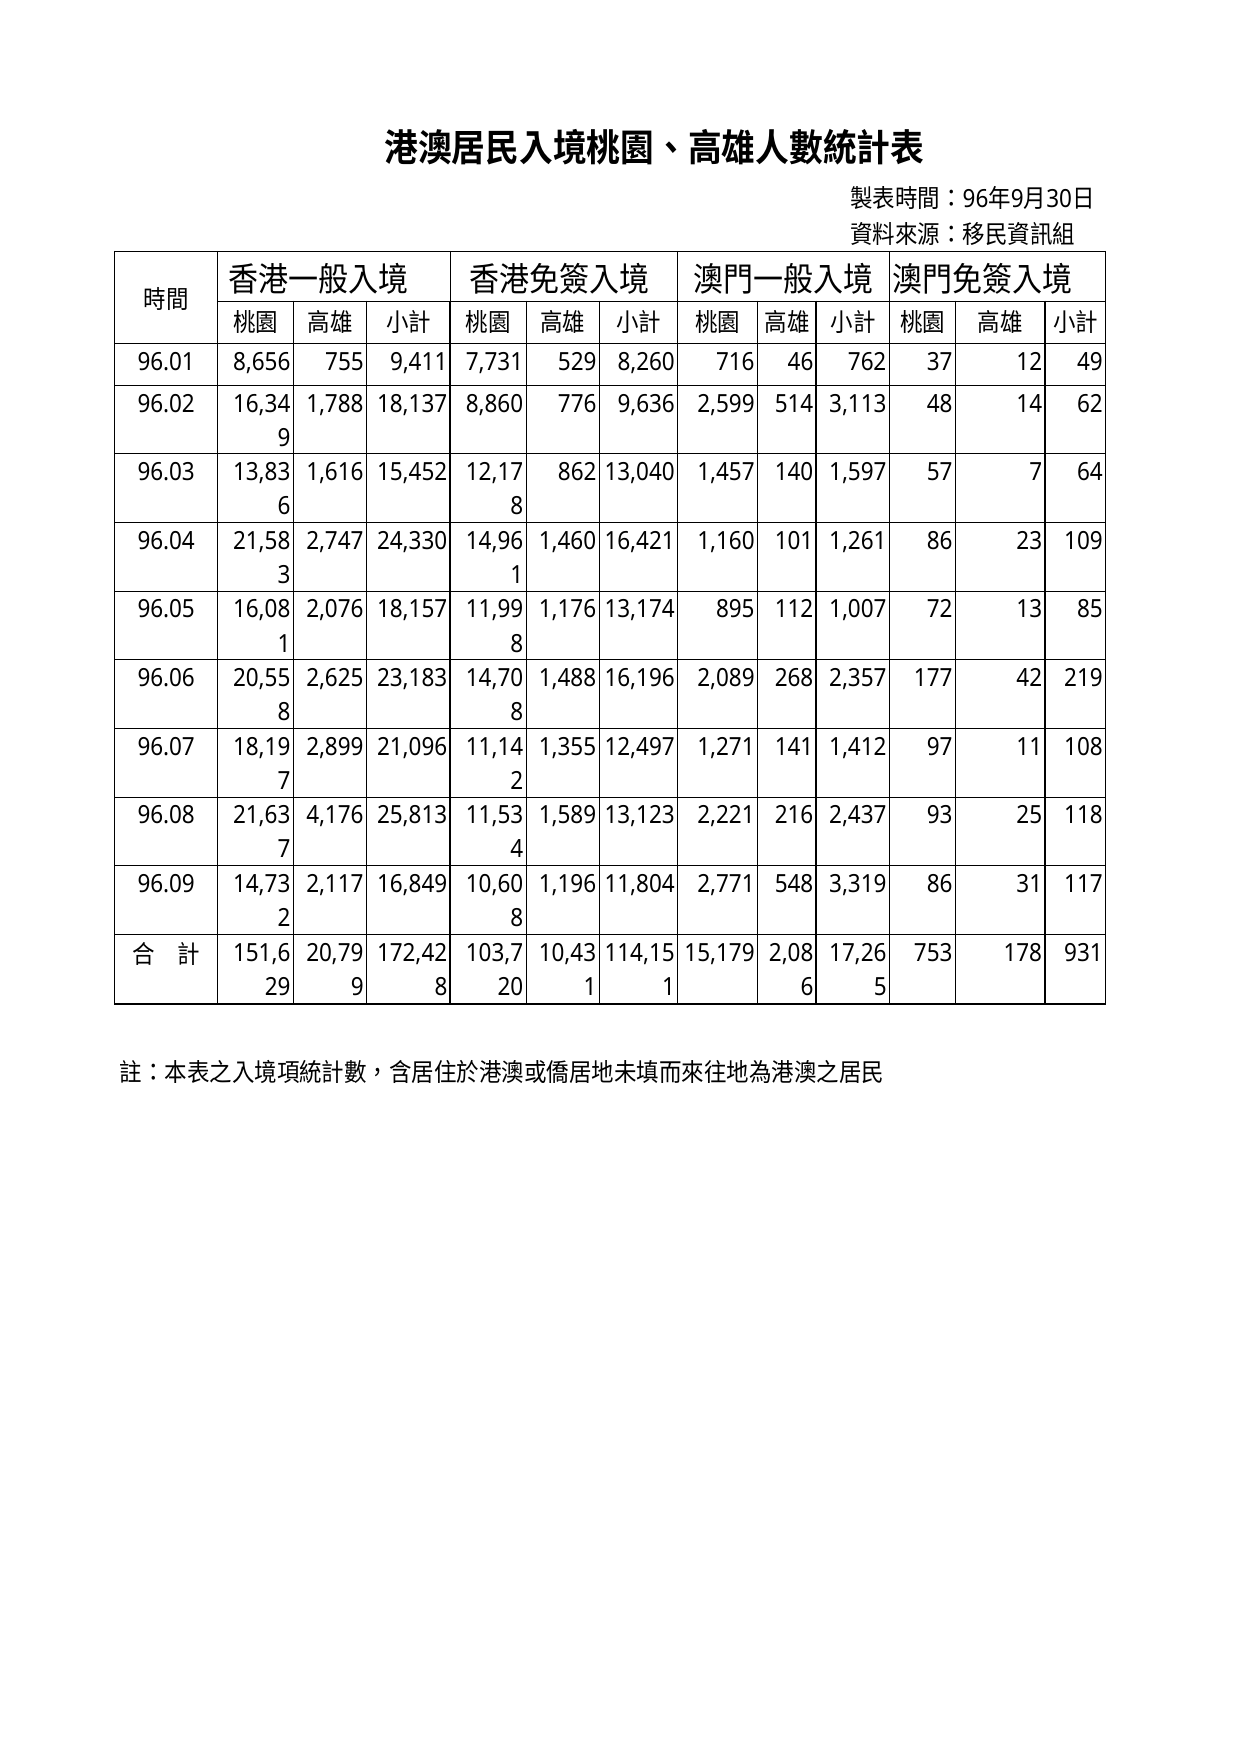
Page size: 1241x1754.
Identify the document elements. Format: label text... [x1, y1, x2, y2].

table_cell 18,157 [367, 592, 449, 659]
table_cell 4,176 [294, 798, 366, 865]
table_cell 高雄 [956, 302, 1044, 343]
table_cell 1,412 [817, 729, 889, 797]
table_cell [889, 1005, 955, 1045]
table_cell 7 [956, 454, 1044, 522]
table_cell 13,174 [600, 592, 677, 659]
table_cell 1,460 [527, 523, 599, 591]
table_cell 514 [758, 386, 815, 453]
table_cell 15,179 [678, 935, 757, 1003]
table_cell 1,589 [527, 798, 599, 865]
table_cell 12,178 [451, 454, 526, 522]
table_cell 3,113 [817, 386, 889, 453]
table_cell [114, 1005, 217, 1045]
table_cell 1,196 [527, 866, 599, 934]
table_cell [955, 1005, 1045, 1045]
table_cell 21,637 [218, 798, 293, 865]
table_cell 24,330 [367, 523, 449, 591]
table_cell 23,183 [367, 660, 449, 728]
table_cell 895 [678, 592, 757, 659]
table_cell 桃園 [451, 302, 526, 343]
table_cell 151,629 [218, 935, 293, 1003]
table_cell 製表時間：96年9月30日 資料來源：移民資訊組 [847, 178, 1106, 251]
table_cell 11,534 [451, 798, 526, 865]
table_cell 高雄 [294, 302, 366, 343]
table_cell 1,176 [527, 592, 599, 659]
table_cell 753 [890, 935, 955, 1003]
table_header [218, 118, 293, 178]
table_cell 2,086 [758, 935, 815, 1003]
table_cell 1,488 [527, 660, 599, 728]
table_cell 62 [1046, 386, 1105, 453]
table_cell 15,452 [367, 454, 449, 522]
table_cell 8,656 [218, 344, 293, 385]
table_cell 小計 [600, 302, 677, 343]
table_cell 2,221 [678, 798, 757, 865]
table_cell 10,608 [451, 866, 526, 934]
table_cell 2,899 [294, 729, 366, 797]
table_cell 8,860 [451, 386, 526, 453]
table_cell 57 [890, 454, 955, 522]
table_cell 合 計 [115, 935, 217, 1003]
table_cell [599, 1005, 678, 1045]
table_cell 49 [1046, 344, 1105, 385]
table_header [985, 118, 1106, 178]
table_cell 114,151 [600, 935, 677, 1003]
table_cell 16,081 [218, 592, 293, 659]
table_cell [293, 1005, 367, 1045]
table_cell 21,583 [218, 523, 293, 591]
table_cell 37 [890, 344, 955, 385]
table_cell 548 [758, 866, 815, 934]
table_cell [114, 178, 847, 251]
table_cell 172,428 [367, 935, 449, 1003]
table_cell 高雄 [527, 302, 599, 343]
table_cell 177 [890, 660, 955, 728]
table_cell 101 [758, 523, 815, 591]
table_cell [450, 1005, 526, 1045]
table_cell 1,597 [817, 454, 889, 522]
table_cell [367, 1005, 450, 1045]
table_cell 澳門免簽入境 [890, 252, 1105, 301]
table_cell 14,732 [218, 866, 293, 934]
table_cell 862 [527, 454, 599, 522]
table_cell 桃園 [218, 302, 293, 343]
table_cell 2,599 [678, 386, 757, 453]
table_cell 216 [758, 798, 815, 865]
table_cell 20,799 [294, 935, 366, 1003]
table_cell 2,625 [294, 660, 366, 728]
table_cell [526, 1005, 599, 1045]
table_cell [1045, 1005, 1106, 1045]
table_cell 108 [1046, 729, 1105, 797]
table_header 港澳居民入境桃園、高雄人數統計表 [367, 118, 942, 178]
table_cell 931 [1046, 935, 1105, 1003]
table_cell 86 [890, 866, 955, 934]
table_cell 96.09 [115, 866, 217, 934]
table_cell 11,998 [451, 592, 526, 659]
table_cell 小計 [367, 302, 449, 343]
table_cell 18,137 [367, 386, 449, 453]
table_cell 香港一般入境 [218, 252, 450, 301]
table_cell 13,836 [218, 454, 293, 522]
table_cell 2,117 [294, 866, 366, 934]
table_cell 1,616 [294, 454, 366, 522]
table_cell 16,421 [600, 523, 677, 591]
table_cell 86 [890, 523, 955, 591]
table_cell [955, 1045, 1045, 1095]
table_cell 小計 [817, 302, 889, 343]
table_cell 9,636 [600, 386, 677, 453]
table_cell 2,089 [678, 660, 757, 728]
table_cell 1,007 [817, 592, 889, 659]
table_cell 時間 [115, 252, 217, 343]
table_cell 762 [817, 344, 889, 385]
table_cell 1,261 [817, 523, 889, 591]
table_cell 2,357 [817, 660, 889, 728]
table_cell 2,747 [294, 523, 366, 591]
table_cell 14 [956, 386, 1044, 453]
table_cell 18,197 [218, 729, 293, 797]
table_cell 64 [1046, 454, 1105, 522]
table_cell 109 [1046, 523, 1105, 591]
table_cell 141 [758, 729, 815, 797]
table_cell 117 [1046, 866, 1105, 934]
table_cell 2,076 [294, 592, 366, 659]
table_cell 10,431 [527, 935, 599, 1003]
table_cell 96.08 [115, 798, 217, 865]
table_cell 13,123 [600, 798, 677, 865]
table_cell 小計 [1046, 302, 1105, 343]
table_cell 3,319 [817, 866, 889, 934]
table_cell 21,096 [367, 729, 449, 797]
table_cell 14,708 [451, 660, 526, 728]
table_cell 11 [956, 729, 1044, 797]
table_cell 118 [1046, 798, 1105, 865]
table_cell 85 [1046, 592, 1105, 659]
table_cell [758, 1005, 816, 1045]
table_cell 1,788 [294, 386, 366, 453]
table_cell 16,196 [600, 660, 677, 728]
table_cell 桃園 [890, 302, 955, 343]
table_cell 香港免簽入境 [451, 252, 677, 301]
table_cell 7,731 [451, 344, 526, 385]
table_cell 12,497 [600, 729, 677, 797]
table_cell 2,437 [817, 798, 889, 865]
table_cell 529 [527, 344, 599, 385]
table_cell 16,349 [218, 386, 293, 453]
table_cell 13 [956, 592, 1044, 659]
table_cell 31 [956, 866, 1044, 934]
table_header [942, 118, 985, 178]
table_cell 96.07 [115, 729, 217, 797]
table_cell 1,355 [527, 729, 599, 797]
table_cell 140 [758, 454, 815, 522]
table_cell 48 [890, 386, 955, 453]
table_cell 755 [294, 344, 366, 385]
table_cell 1,457 [678, 454, 757, 522]
table_cell 16,849 [367, 866, 449, 934]
table_cell [218, 1005, 293, 1045]
table_cell 96.01 [115, 344, 217, 385]
table_cell [678, 1005, 757, 1045]
table_cell 高雄 [758, 302, 815, 343]
table_header [114, 118, 217, 178]
table_cell 14,961 [451, 523, 526, 591]
table_cell 25,813 [367, 798, 449, 865]
table_cell 20,558 [218, 660, 293, 728]
table_cell 268 [758, 660, 815, 728]
table_cell 12 [956, 344, 1044, 385]
table_cell 澳門一般入境 [678, 252, 889, 301]
table_cell 96.03 [115, 454, 217, 522]
table_cell 46 [758, 344, 815, 385]
table_cell 72 [890, 592, 955, 659]
table_cell 96.06 [115, 660, 217, 728]
table_cell 112 [758, 592, 815, 659]
table_cell 桃園 [678, 302, 757, 343]
table_cell 103,720 [451, 935, 526, 1003]
table_cell 註：本表之入境項統計數，含居住於港澳或僑居地未填而來往地為港澳之居民 [114, 1045, 889, 1095]
table_cell 96.02 [115, 386, 217, 453]
table_cell 13,040 [600, 454, 677, 522]
table_cell 11,804 [600, 866, 677, 934]
table_cell 8,260 [600, 344, 677, 385]
table_cell 178 [956, 935, 1044, 1003]
table_cell 96.04 [115, 523, 217, 591]
table_cell 776 [527, 386, 599, 453]
table_cell 25 [956, 798, 1044, 865]
table_cell 96.05 [115, 592, 217, 659]
table_cell 23 [956, 523, 1044, 591]
table_cell [816, 1005, 889, 1045]
table_cell 17,265 [817, 935, 889, 1003]
table_header [293, 118, 367, 178]
table_cell 219 [1046, 660, 1105, 728]
table_cell 97 [890, 729, 955, 797]
table_cell 9,411 [367, 344, 449, 385]
table_cell 1,271 [678, 729, 757, 797]
table_cell 716 [678, 344, 757, 385]
table_cell 11,142 [451, 729, 526, 797]
table_cell 2,771 [678, 866, 757, 934]
table_cell 93 [890, 798, 955, 865]
table_cell 42 [956, 660, 1044, 728]
table_cell 1,160 [678, 523, 757, 591]
table_cell [889, 1045, 955, 1095]
table_cell [1045, 1045, 1106, 1095]
